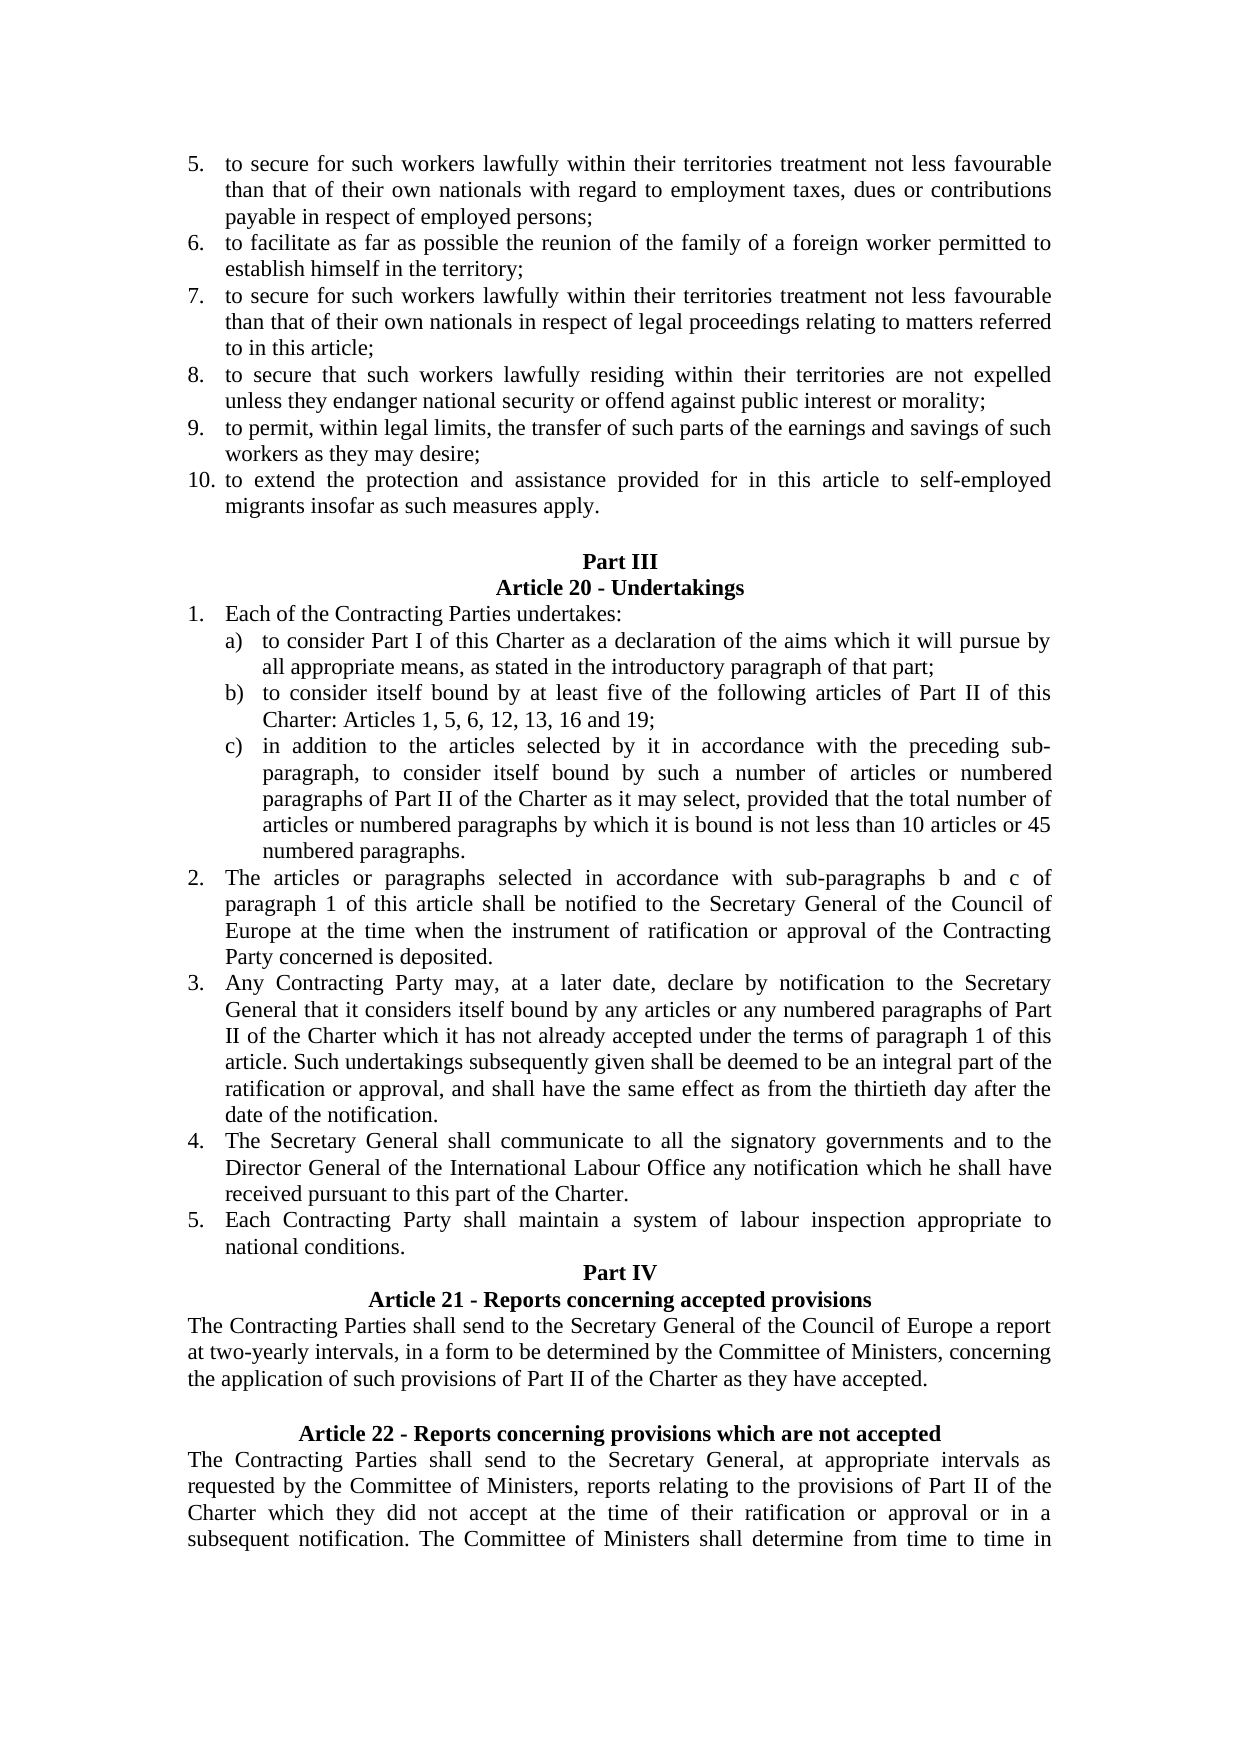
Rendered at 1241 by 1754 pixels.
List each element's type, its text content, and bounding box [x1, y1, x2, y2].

text The Contracting Parties shall send to the Secretary General, at appropriate intervals as requested by the Committee of Ministers, reports relating to the provisions of Part II of the Charter which they did not accept at the time of their ratification or approval or in a subsequent notification. The Committee of Ministers shall determine from time to time in [187, 1446, 1053, 1552]
text 5. Each Contracting Party shall maintain a system of labour inspection appropriate to national conditions. [187, 1207, 1053, 1259]
text 5. to secure for such workers lawfully within their territories treatment not less favourable than that of their own nationals with regard to employment taxes, dues or contributions payable in respect of employed persons; [187, 150, 1053, 229]
text 9. to permit, within legal limits, the transfer of such parts of the earnings and savings of such workers as they may desire; [187, 413, 1053, 466]
text 7. to secure for such workers lawfully within their territories treatment not less favourable than that of their own nationals in respect of legal proceedings relating to matters referred to in this article; [187, 282, 1053, 361]
text 6. to facilitate as far as possible the reunion of the family of a foreign worker permitted to establish himself in the territory; [187, 229, 1053, 282]
text b) to consider itself bound by at least five of the following articles of Part II of this Charter: Articles 1, 5, 6, 12, 13, 16 and 19; [225, 679, 1053, 732]
text The Contracting Parties shall send to the Secretary General of the Council of Europe a report at two-yearly intervals, in a form to be determined by the Committee of Ministers, concerning the application of such provisions of Part II of the Charter as they have accepted. [187, 1312, 1053, 1391]
text Article 20 - Undertakings [187, 574, 1053, 600]
text Article 22 - Reports concerning provisions which are not accepted [187, 1420, 1053, 1446]
text c) in addition to the articles selected by it in accordance with the preceding sub-paragraph, to consider itself bound by such a number of articles or numbered paragraphs of Part II of the Charter as it may select, provided that the total number of articles or numbered paragraphs by which it is bound is not less than 10 articles or 45 numbered paragraphs. [225, 732, 1053, 864]
text a) to consider Part I of this Charter as a declaration of the aims which it will pursue by all appropriate means, as stated in the introductory paragraph of that part; [225, 627, 1053, 679]
text 2. The articles or paragraphs selected in accordance with sub-paragraphs b and c of paragraph 1 of this article shall be notified to the Secretary General of the Council of Europe at the time when the instrument of ratification or approval of the Contracting Party concerned is deposited. [187, 864, 1053, 969]
text Part III [187, 548, 1053, 574]
text 8. to secure that such workers lawfully residing within their territories are not expelled unless they endanger national security or offend against public interest or morality; [187, 361, 1053, 413]
text 1. Each of the Contracting Parties undertakes: [187, 600, 1053, 627]
text 4. The Secretary General shall communicate to all the signatory governments and to the Director General of the International Labour Office any notification which he shall have received pursuant to this part of the Charter. [187, 1127, 1053, 1207]
text 3. Any Contracting Party may, at a later date, declare by notification to the Secretary General that it considers itself bound by any articles or any numbered paragraphs of Part II of the Charter which it has not already accepted under the terms of paragraph 1 of this article. Such undertakings subsequently given shall be deemed to be an integral part of the ratification or approval, and shall have the same effect as from the thirtieth day after the date of the notification. [187, 969, 1053, 1127]
text Article 21 - Reports concerning accepted provisions [187, 1286, 1053, 1312]
text Part IV [187, 1259, 1053, 1286]
text 10. to extend the protection and assistance provided for in this article to self-employed migrants insofar as such measures apply. [187, 466, 1053, 519]
